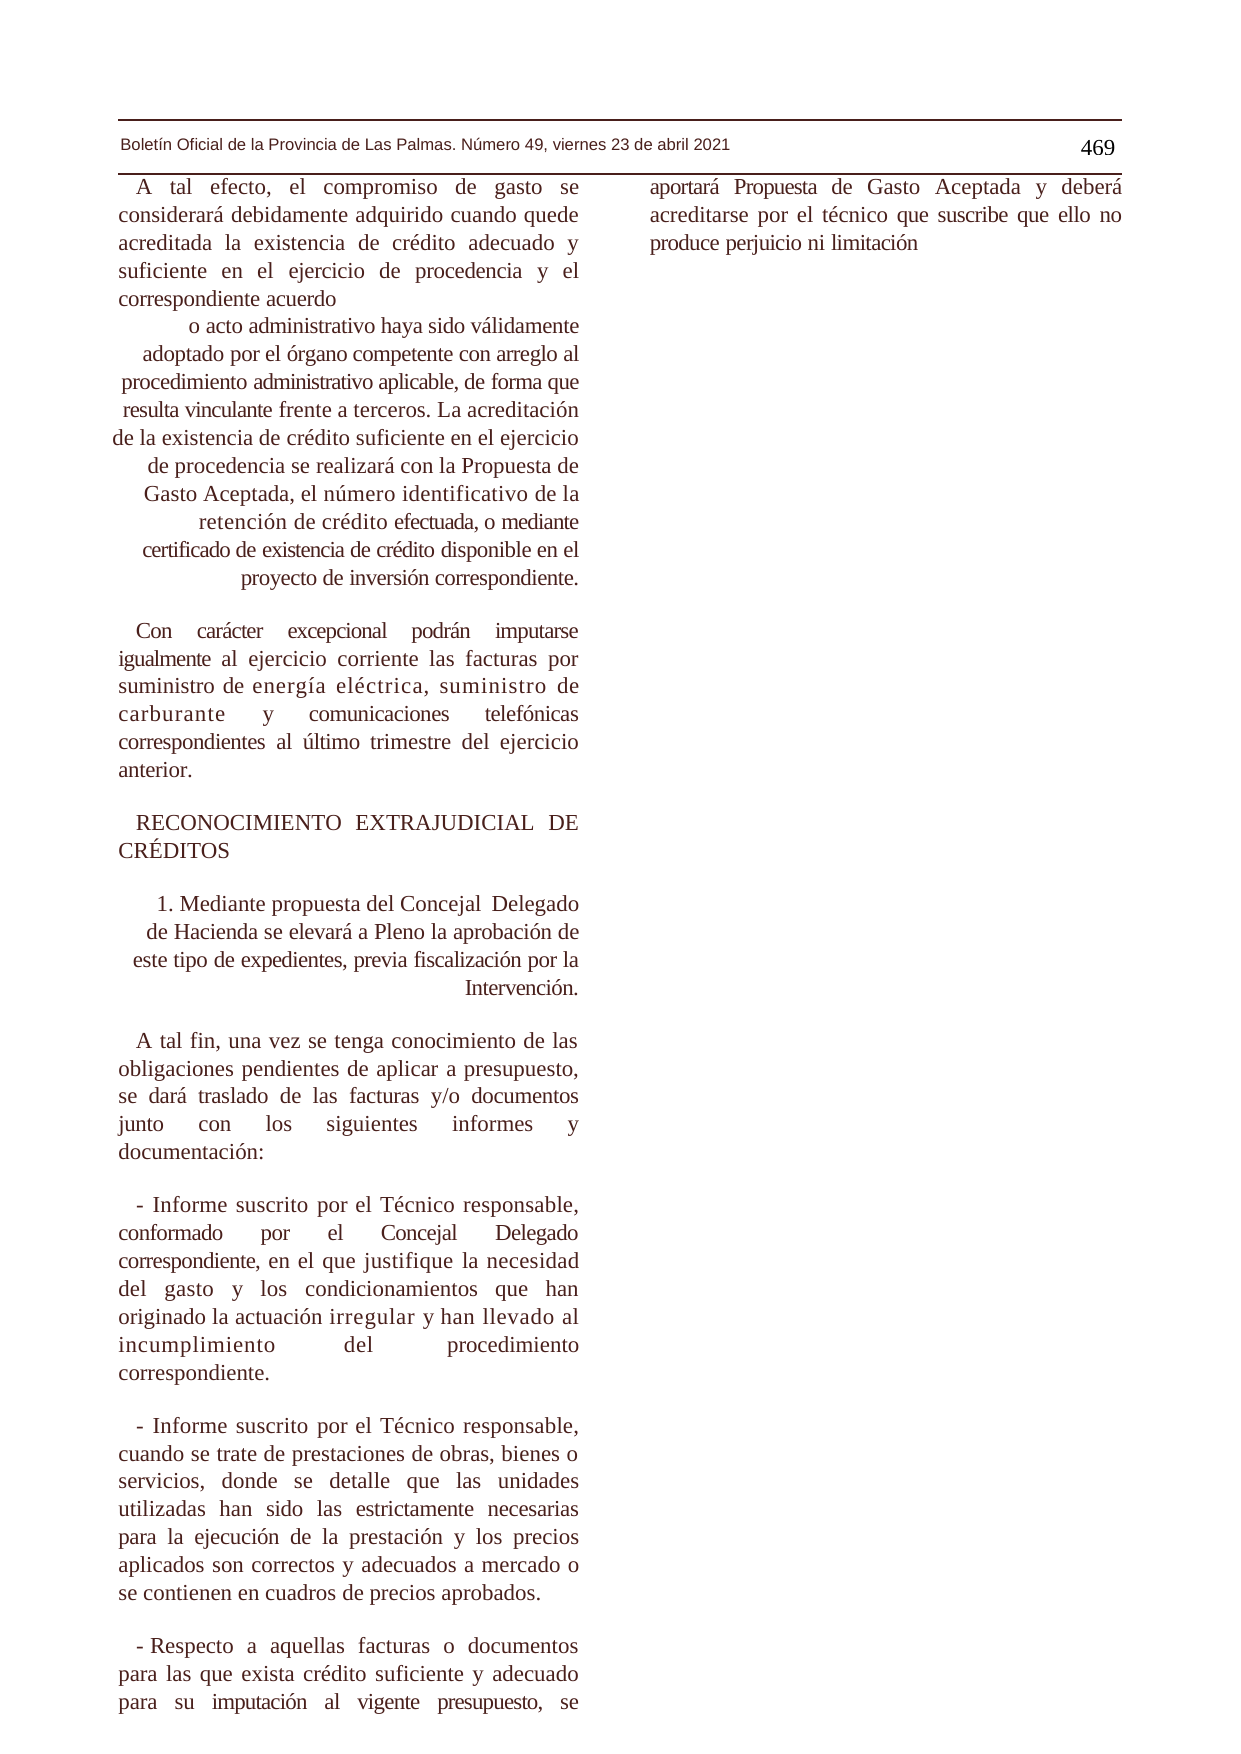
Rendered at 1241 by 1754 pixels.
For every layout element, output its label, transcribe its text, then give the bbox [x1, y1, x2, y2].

list Informe suscrito por el Técnico responsable, cuando se trate de prestaciones de obras, bienes o servicios, donde se detalle que las unidades utilizadas han sido las estrictamente necesarias para la ejecución de la prestación y los precios aplicados son correctos y adecuados a mercado o se contienen en cuadros de precios aprobados. [118, 1412, 579, 1606]
text o acto administrativo haya sido válidamente adoptado por el órgano competente con arreglo al procedimiento administrativo aplicable, de forma que resulta vinculante frente a terceros. La acreditación de la existencia de crédito suficiente en el ejercicio de procedencia se realizará con la Propuesta de Gasto Aceptada, el número identificativo de la retención de crédito efectuada, o mediante certificado de existencia de crédito disponible en el proyecto de inversión correspondiente. [106, 312, 579, 590]
text A tal fin, una vez se tenga conocimiento de las obligaciones pendientes de aplicar a presupuesto, se dará traslado de las facturas y/o documentos junto con los siguientes informes y documentación: [118, 1027, 579, 1165]
text RECONOCIMIENTO EXTRAJUDICIAL DE CRÉDITOS [118, 809, 579, 863]
text A tal efecto, el compromiso de gasto se considerará debidamente adquirido cuando quede acreditada la existencia de crédito adecuado y suficiente en el ejercicio de procedencia y el correspondiente acuerdo [118, 173, 579, 311]
list Informe suscrito por el Técnico responsable, conformado por el Concejal Delegado correspondiente, en el que justifique la necesidad del gasto y los condicionamientos que han originado la actuación irregular y han llevado al incumplimiento del procedimiento correspondiente. [118, 1191, 579, 1385]
list Respecto a aquellas facturas o documentos para las que exista crédito suficiente y adecuado para su imputación al vigente presupuesto, se [118, 1632, 579, 1714]
text Con carácter excepcional podrán imputarse igualmente al ejercicio corriente las facturas por suministro de energía eléctrica, suministro de carburante y comunicaciones telefónicas correspondientes al último trimestre del ejercicio anterior. [118, 617, 579, 783]
text 1. Mediante propuesta del Concejal Delegado de Hacienda se elevará a Pleno la aprobación de este tipo de expedientes, previa fiscalización por la Intervención. [118, 890, 579, 1000]
list aportará Propuesta de Gasto Aceptada y deberá acreditarse por el técnico que suscribe que ello no produce perjuicio ni limitación [649, 173, 1122, 255]
